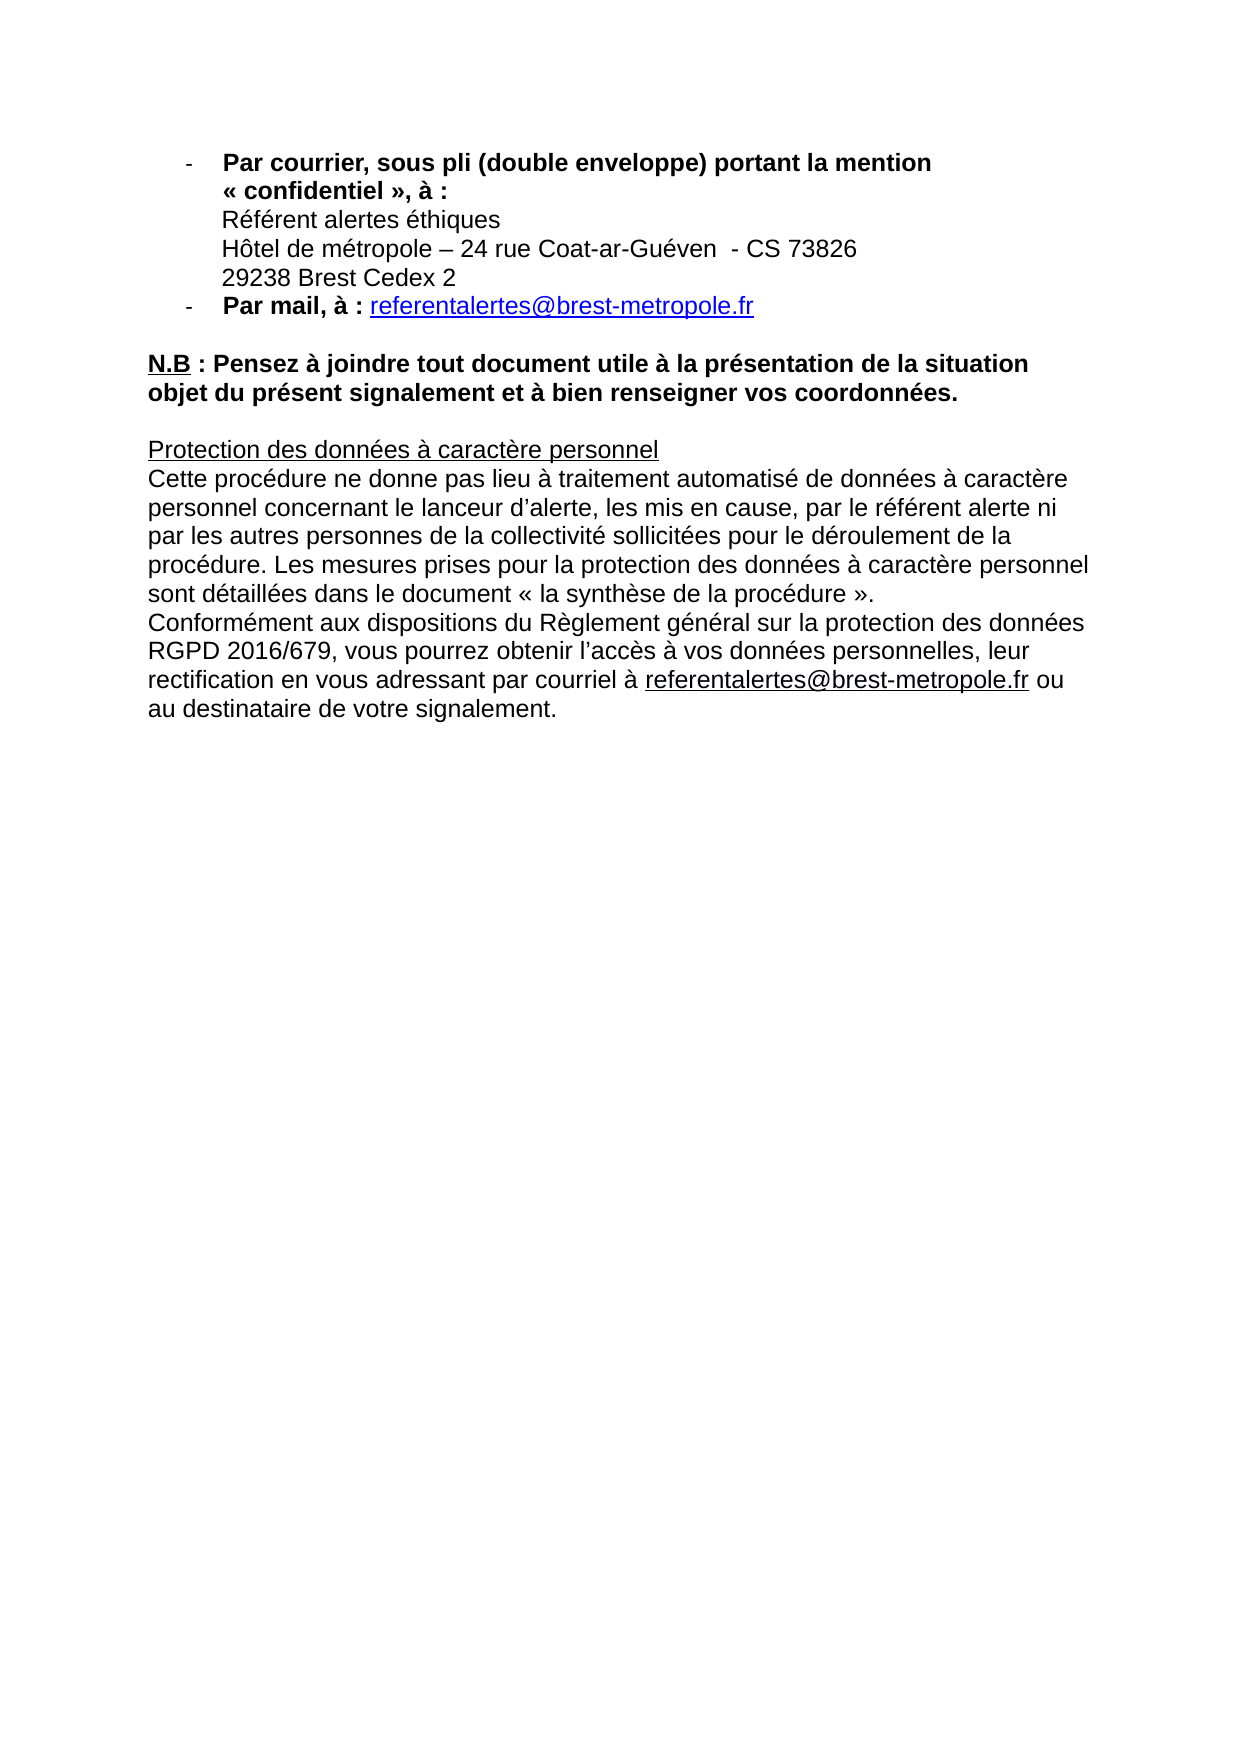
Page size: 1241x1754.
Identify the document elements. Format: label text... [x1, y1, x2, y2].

text Cette procédure ne donne pas lieu à traitement automatisé de données à caractère personnel concernant le lanceur d’alerte, les mis en cause, par le référent alerte ni par les autres personnes de la collectivité sollicitées pour le déroulement de la procédure. Les mesures prises pour la protection des données à caractère personnel sont détaillées dans le document « la synthèse de la procédure ». [148, 464, 1093, 608]
text Hôtel de métropole – 24 rue Coat-ar-Guéven - CS 73826 [148, 234, 1093, 263]
list Par courrier, sous pli (double enveloppe) portant la mention « confidentiel », à : [185, 148, 1093, 205]
text Référent alertes éthiques [148, 205, 1093, 234]
list Par mail, à : referentalertes@brest-metropole.fr [185, 291, 1093, 320]
text 29238 Brest Cedex 2 [148, 263, 1093, 291]
text Conformément aux dispositions du Règlement général sur la protection des données RGPD 2016/679, vous pourrez obtenir l’accès à vos données personnelles, leur rectification en vous adressant par courriel à referentalertes@brest-metropole.fr ou au destinataire de votre signalement. [148, 608, 1093, 723]
text Protection des données à caractère personnel [148, 435, 1093, 464]
text N.B : Pensez à joindre tout document utile à la présentation de la situation objet du présent signalement et à bien renseigner vos coordonnées. [148, 349, 1093, 406]
